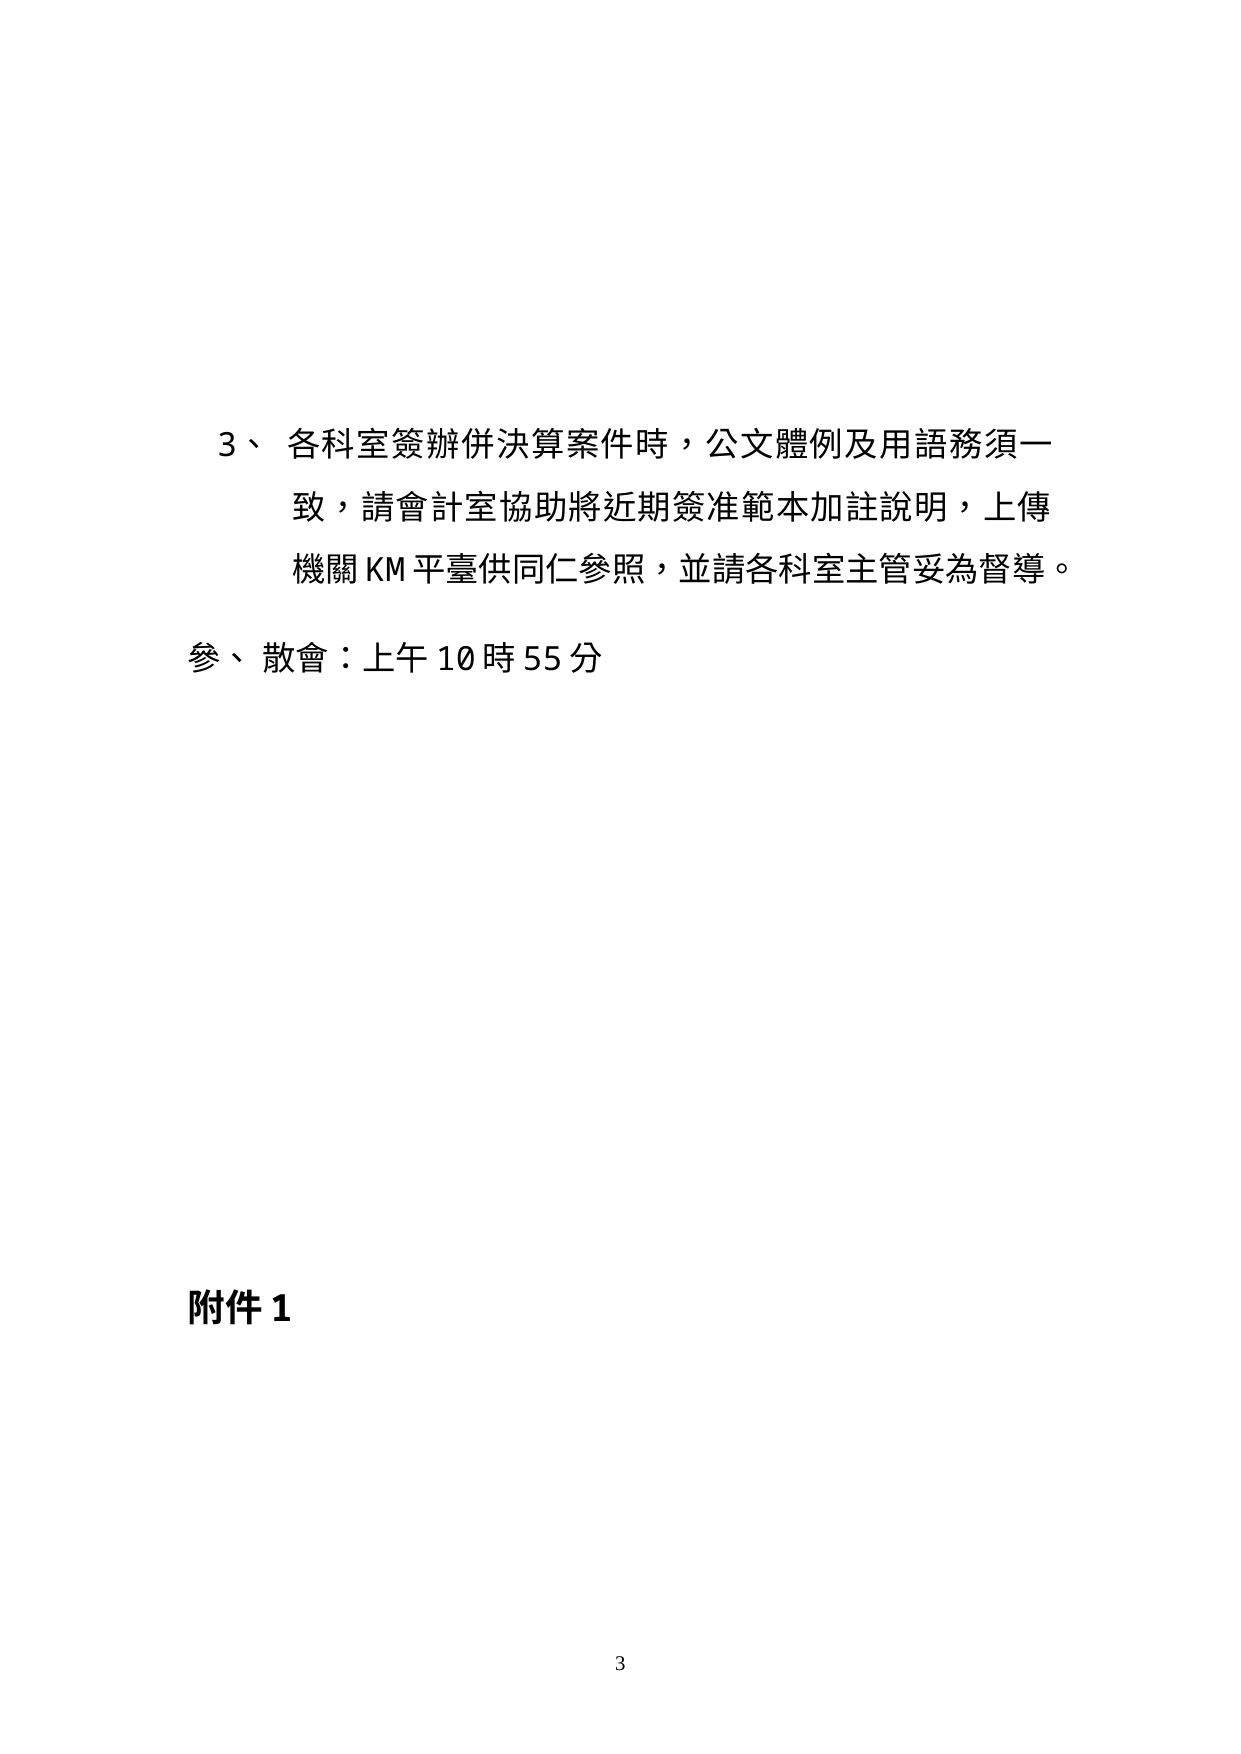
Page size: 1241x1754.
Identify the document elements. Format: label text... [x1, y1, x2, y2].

list 各科室簽辦併決算案件時，公文體例及用語務須一致，請會計室協助將近期簽准範本加註說明，上傳機關KM平臺供同仁參照，並請各科室主管妥為督導。 [217, 401, 1053, 588]
list 散會：上午10時55分 [187, 626, 1053, 682]
text 附件1 [187, 1263, 1053, 1326]
